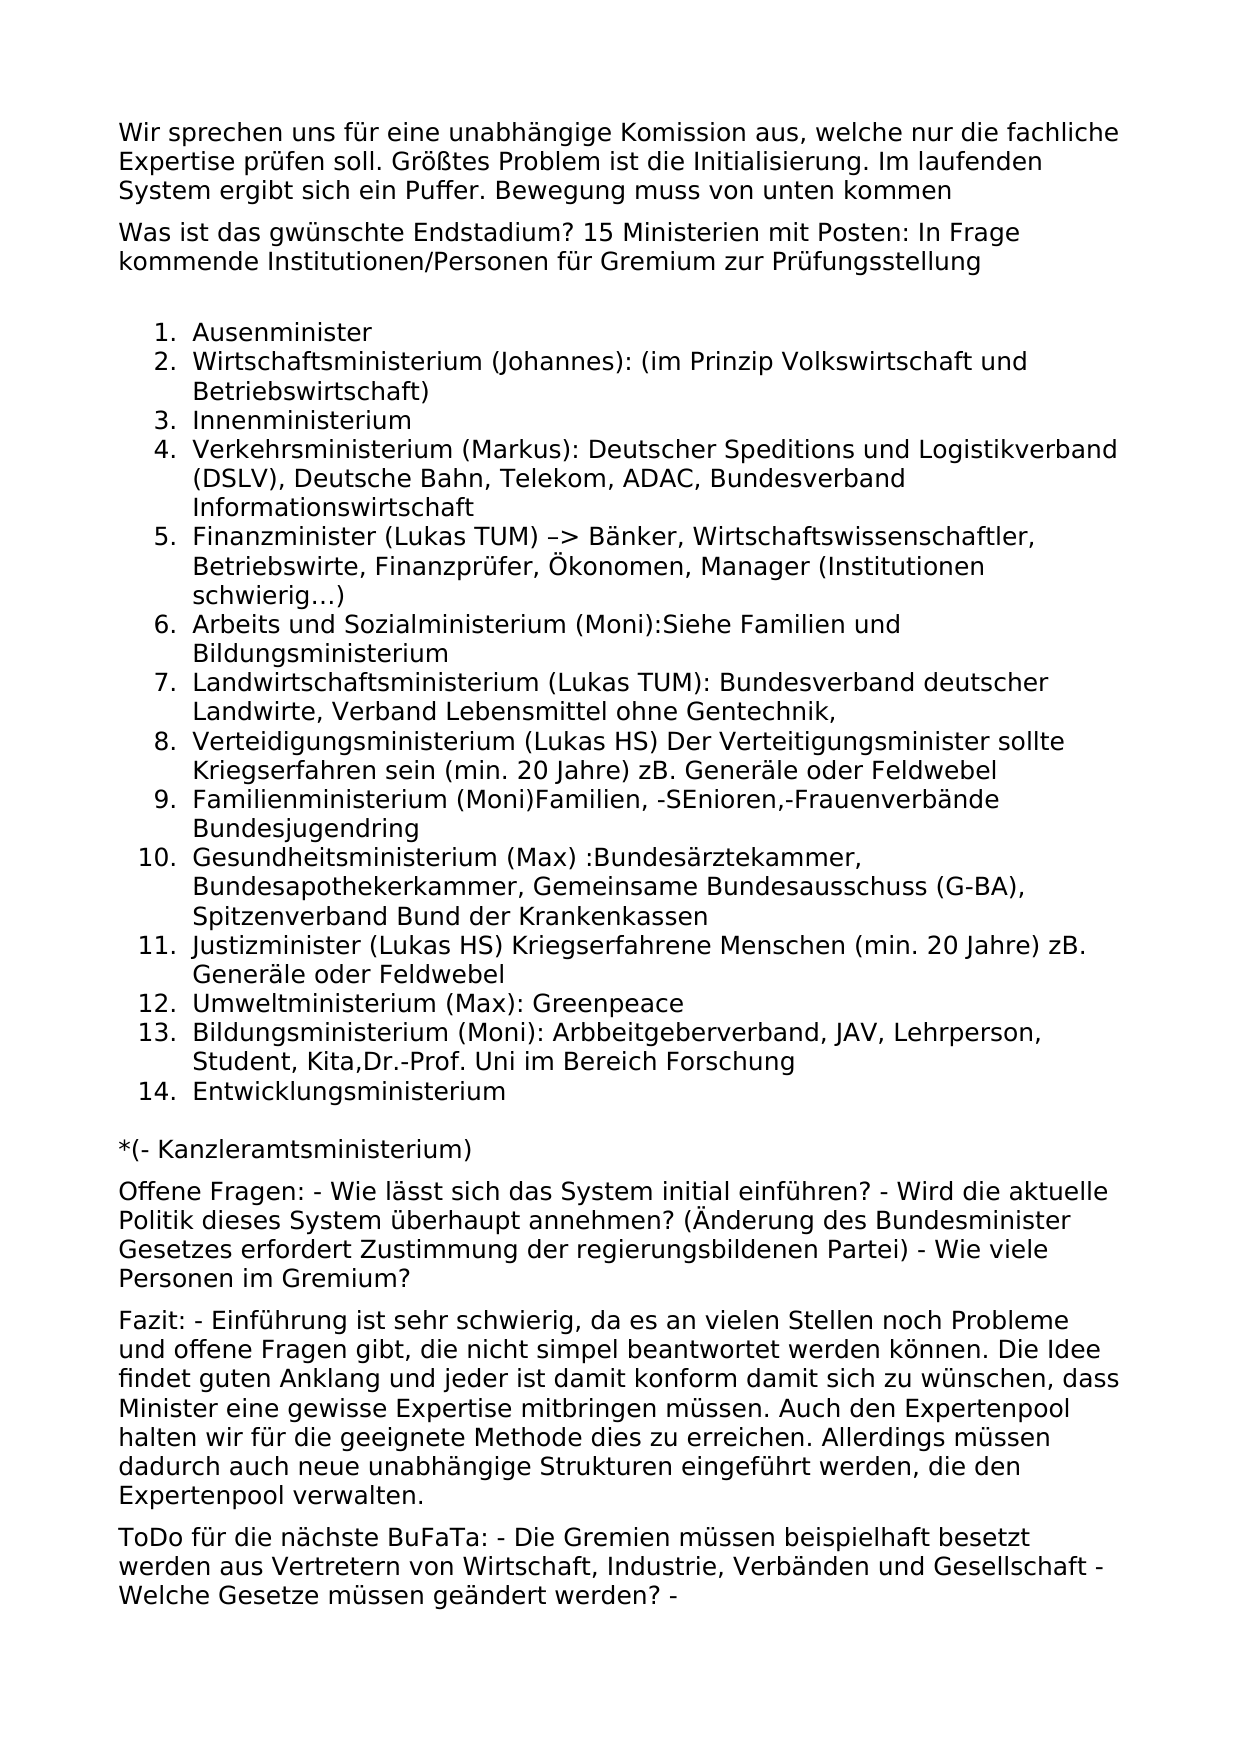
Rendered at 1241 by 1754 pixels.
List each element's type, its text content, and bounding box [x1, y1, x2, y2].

list Verteidigungsministerium (Lukas HS) Der Verteitigungsminister sollte Kriegserfahren sein (min. 20 Jahre) zB. Generäle oder Feldwebel [177, 727, 1122, 785]
text Offene Fragen: - Wie lässt sich das System initial einführen? - Wird die aktuelle Politik dieses System überhaupt annehmen? (Änderung des Bundesminister Gesetzes erfordert Zustimmung der regierungsbildenen Partei) - Wie viele Personen im Gremium? [118, 1177, 1122, 1294]
text Wir sprechen uns für eine unabhängige Komission aus, welche nur die fachliche Expertise prüfen soll. Größtes Problem ist die Initialisierung. Im laufenden System ergibt sich ein Puffer. Bewegung muss von unten kommen [118, 118, 1122, 206]
list Gesundheitsministerium (Max) :Bundesärztekammer, Bundesapothekerkammer, Gemeinsame Bundesausschuss (G-BA), Spitzenverband Bund der Krankenkassen [177, 843, 1122, 931]
list Innenministerium [177, 406, 1122, 435]
list Ausenminister [177, 318, 1122, 348]
text *(- Kanzleramtsministerium) [118, 1135, 1122, 1164]
text ToDo für die nächste BuFaTa: - Die Gremien müssen beispielhaft besetzt werden aus Vertretern von Wirtschaft, Industrie, Verbänden und Gesellschaft - Welche Gesetze müssen geändert werden? - [118, 1523, 1122, 1610]
list Arbeits und Sozialministerium (Moni):Siehe Familien und Bildungsministerium [177, 610, 1122, 668]
list Landwirtschaftsministerium (Lukas TUM): Bundesverband deutscher Landwirte, Verband Lebensmittel ohne Gentechnik, [177, 668, 1122, 727]
list Familienministerium (Moni)Familien, -SEnioren,-Frauenverbände Bundesjugendring [177, 785, 1122, 843]
list Umweltministerium (Max): Greenpeace [177, 989, 1122, 1018]
list Entwicklungsministerium [177, 1077, 1122, 1106]
list Justizminister (Lukas HS) Kriegserfahrene Menschen (min. 20 Jahre) zB. Generäle oder Feldwebel [177, 931, 1122, 989]
text Was ist das gwünschte Endstadium? 15 Ministerien mit Posten: In Frage kommende Institutionen/Personen für Gremium zur Prüfungsstellung [118, 218, 1122, 276]
list Wirtschaftsministerium (Johannes): (im Prinzip Volkswirtschaft und Betriebswirtschaft) [177, 348, 1122, 406]
list Finanzminister (Lukas TUM) –> Bänker, Wirtschaftswissenschaftler, Betriebswirte, Finanzprüfer, Ökonomen, Manager (Institutionen schwierig…) [177, 523, 1122, 610]
list Bildungsministerium (Moni): Arbbeitgeberverband, JAV, Lehrperson, Student, Kita,Dr.-Prof. Uni im Bereich Forschung [177, 1018, 1122, 1077]
list Verkehrsministerium (Markus): Deutscher Speditions und Logistikverband (DSLV), Deutsche Bahn, Telekom, ADAC, Bundesverband Informationswirtschaft [177, 435, 1122, 523]
text Fazit: - Einführung ist sehr schwierig, da es an vielen Stellen noch Probleme und offene Fragen gibt, die nicht simpel beantwortet werden können. Die Idee findet guten Anklang und jeder ist damit konform damit sich zu wünschen, dass Minister eine gewisse Expertise mitbringen müssen. Auch den Expertenpool halten wir für die geeignete Methode dies zu erreichen. Allerdings müssen dadurch auch neue unabhängige Strukturen eingeführt werden, die den Expertenpool verwalten. [118, 1306, 1122, 1510]
